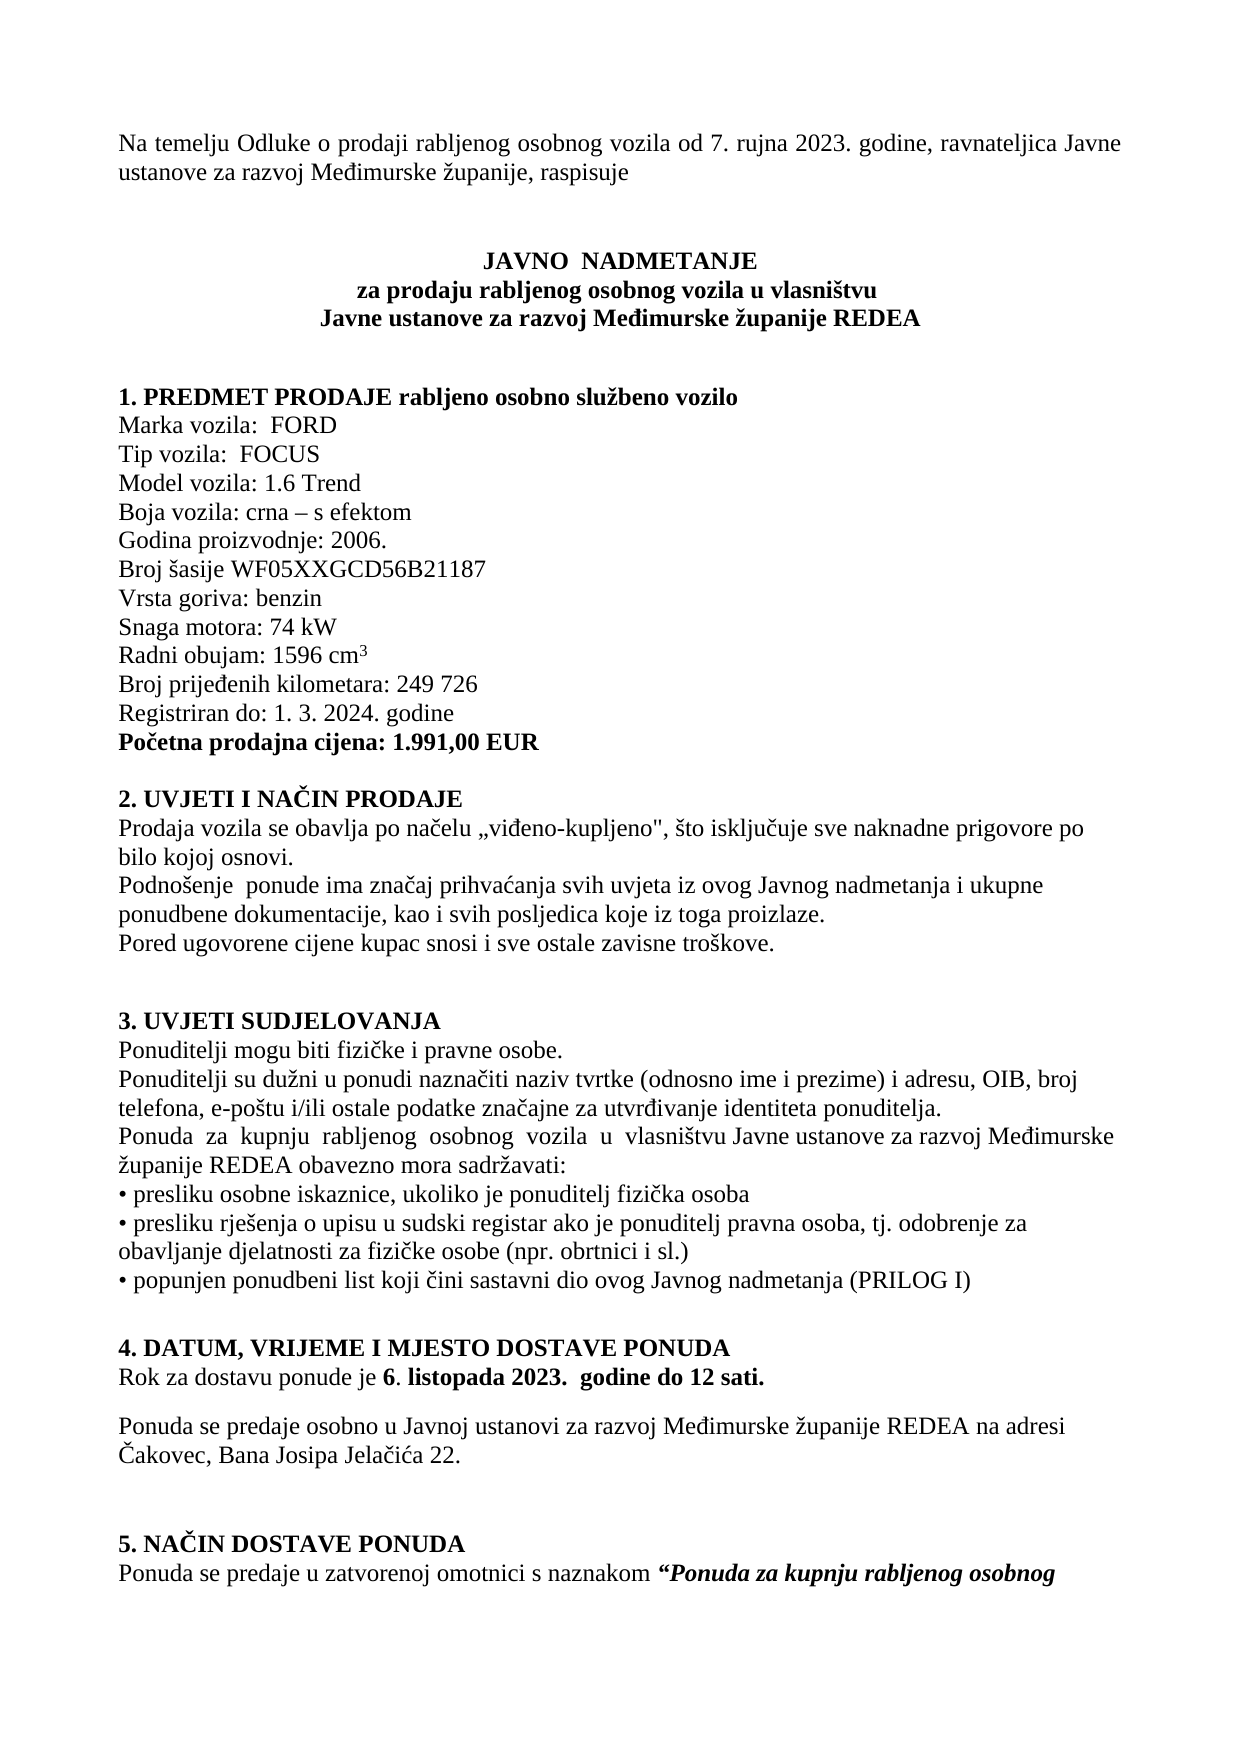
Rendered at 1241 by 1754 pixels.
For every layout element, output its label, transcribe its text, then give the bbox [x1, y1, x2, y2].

text Javne ustanove za razvoj Međimurske županije REDEA [118, 303, 1122, 332]
text Broj prijeđenih kilometara: 249 726 [118, 669, 1122, 698]
text Na temelju Odluke o prodaji rabljenog osobnog vozila od 7. rujna 2023. godine, ravnateljica Javne ustanove za razvoj Međimurske županije, raspisuje [118, 128, 1122, 186]
text Početna prodajna cijena: 1.991,00 EUR [118, 727, 1122, 756]
text 4. DATUM, VRIJEME I MJESTO DOSTAVE PONUDA Rok za dostavu ponude je 6. listopada 2023. godine do 12 sati. [118, 1333, 1122, 1391]
text Boja vozila: crna – s efektom [118, 497, 1122, 526]
text Vrsta goriva: benzin [118, 583, 1122, 612]
text 1. PREDMET PRODAJE rabljeno osobno službeno vozilo [118, 382, 1122, 411]
text Marka vozila: FORD [118, 411, 1122, 439]
text 2. UVJETI I NAČIN PRODAJE Prodaja vozila se obavlja po načelu „viđeno-kupljeno", što isključuje sve naknadne prigovore po bilo kojoj osnovi. Podnošenje ponude ima značaj prihvaćanja svih uvjeta iz ovog Javnog nadmetanja i ukupne ponudbene dokumentacije, kao i svih posljedica koje iz toga proizlaze. Pored ugovorene cijene kupac snosi i sve ostale zavisne troškove. [118, 784, 1122, 957]
text Radni obujam: 1596 cm3 [118, 641, 1122, 669]
text Ponuda se predaje osobno u Javnoj ustanovi za razvoj Međimurske županije REDEA na adresi Čakovec, Bana Josipa Jelačića 22. [118, 1411, 1122, 1469]
text Broj šasije WF05XXGCD56B21187 [118, 554, 1122, 583]
text Snaga motora: 74 kW [118, 612, 1122, 641]
text Tip vozila: FOCUS [118, 439, 1122, 468]
text Model vozila: 1.6 Trend [118, 468, 1122, 497]
text 3. UVJETI SUDJELOVANJA Ponuditelji mogu biti fizičke i pravne osobe. Ponuditelji su dužni u ponudi naznačiti naziv tvrtke (odnosno ime i prezime) i adresu, OIB, broj telefona, e-poštu i/ili ostale podatke značajne za utvrđivanje identiteta ponuditelja. Ponuda za kupnju rabljenog osobnog vozila u vlasništvu Javne ustanove za razvoj Međimurske županije REDEA obavezno mora sadržavati: • presliku osobne iskaznice, ukoliko je ponuditelj fizička osoba • presliku rješenja o upisu u sudski registar ako je ponuditelj pravna osoba, tj. odobrenje za obavljanje djelatnosti za fizičke osobe (npr. obrtnici i sl.) • popunjen ponudbeni list koji čini sastavni dio ovog Javnog nadmetanja (PRILOG I) [118, 1006, 1122, 1294]
text JAVNO NADMETANJE za prodaju rabljenog osobnog vozila u vlasništvu [118, 246, 1122, 303]
text Registriran do: 1. 3. 2024. godine [118, 698, 1122, 727]
text 5. NAČIN DOSTAVE PONUDA Ponuda se predaje u zatvorenoj omotnici s naznakom “Ponuda za kupnju rabljenog osobnog [118, 1529, 1122, 1586]
text Godina proizvodnje: 2006. [118, 526, 1122, 554]
